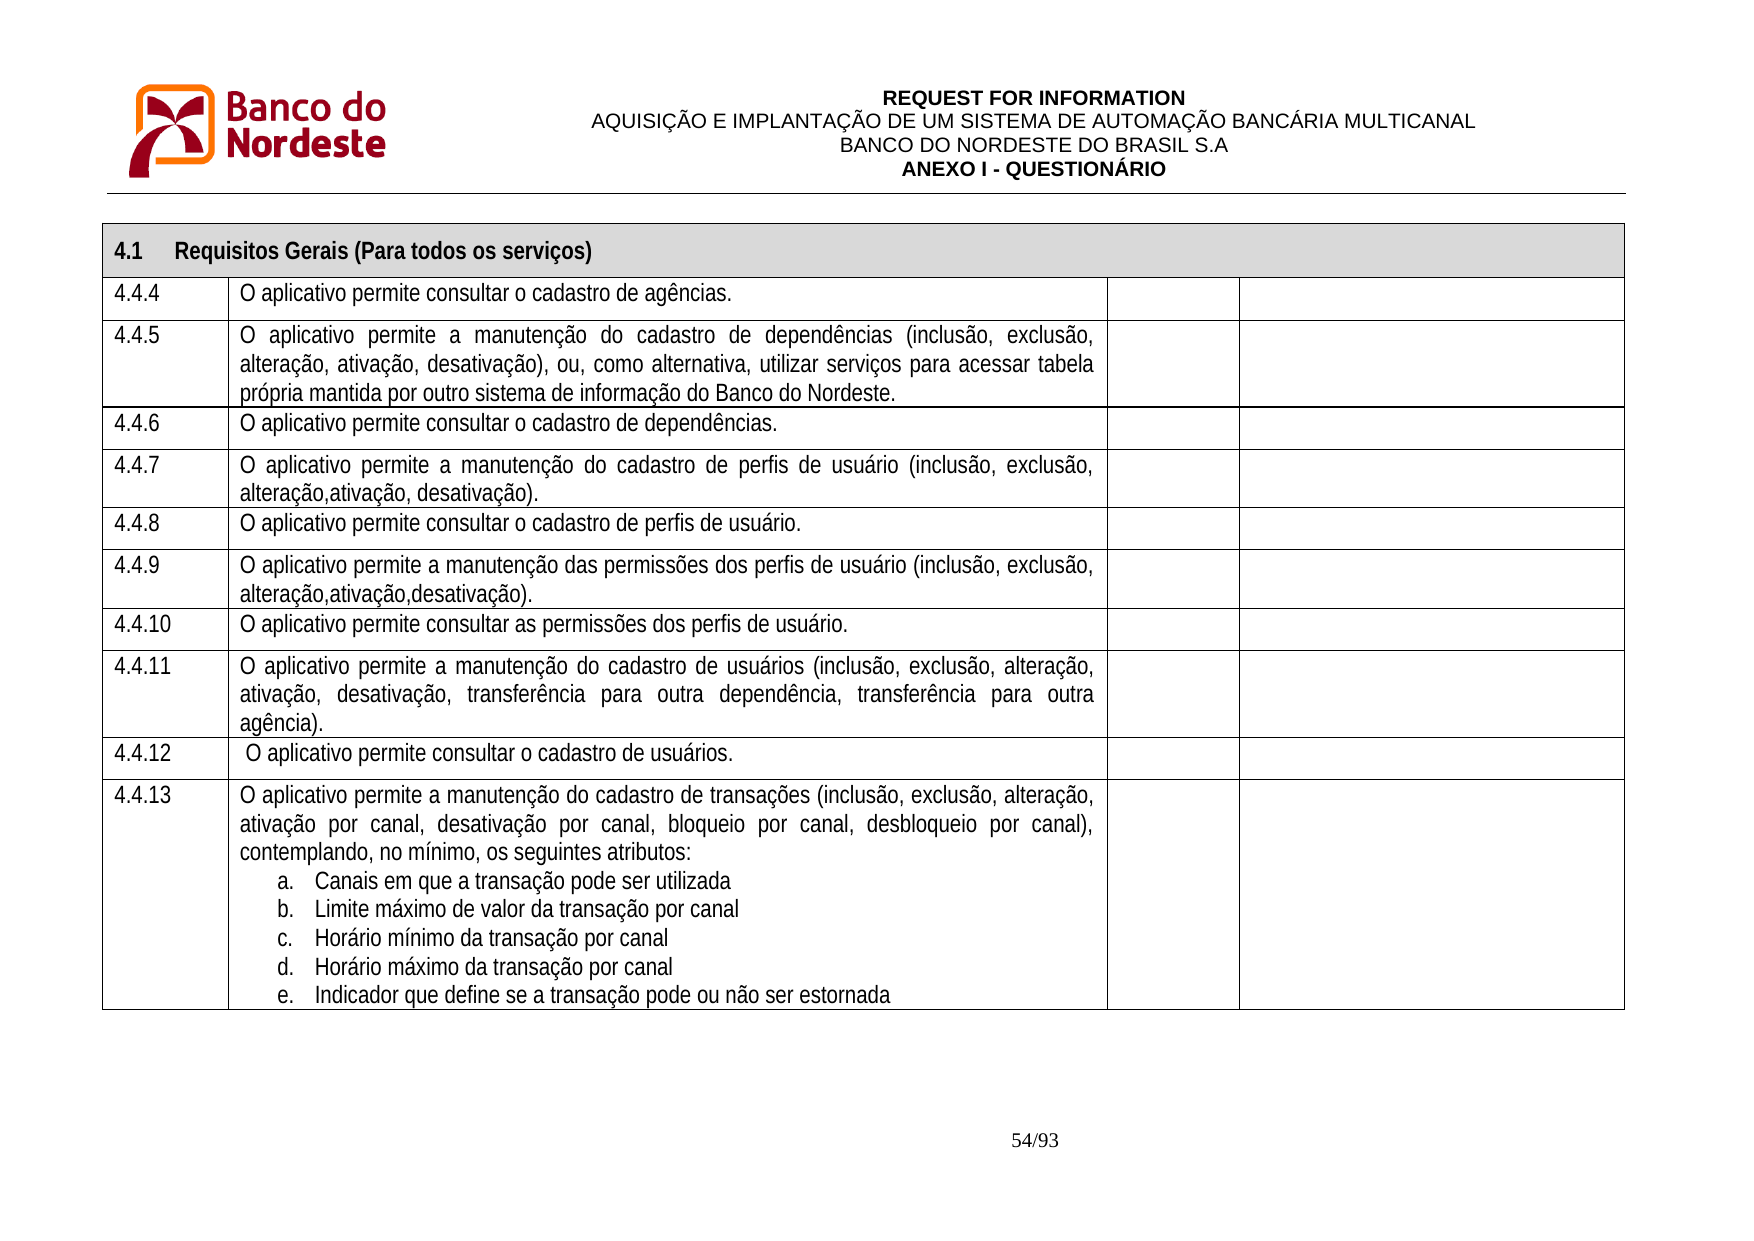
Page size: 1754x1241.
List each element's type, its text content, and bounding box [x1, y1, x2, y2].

table_cell O aplicativo permite a manutenção das permissões dos perfis de usuário (inclusão, exclusão, alteração,ativação,desativação). [229, 550, 1107, 607]
table_cell [1108, 508, 1239, 549]
table_cell [103, 321, 228, 406]
table_cell [1240, 450, 1624, 507]
table_cell O aplicativo permite consultar o cadastro de agências. [229, 278, 1107, 319]
table_cell [1240, 508, 1624, 549]
table_cell O aplicativo permite a manutenção do cadastro de dependências (inclusão, exclusão, alteração, ativação, desativação), ou, como alternativa, utilizar serviços para acessar tabela própria mantida por outro sistema de informação do Banco do Nordeste. [229, 321, 1107, 406]
table_cell [1108, 321, 1239, 406]
table_cell [1240, 408, 1624, 449]
table_cell [1108, 550, 1239, 607]
table_cell [1108, 780, 1239, 1009]
table_cell [103, 651, 228, 737]
table_cell [1108, 408, 1239, 449]
table_cell [1108, 738, 1239, 779]
table_cell O aplicativo permite consultar as permissões dos perfis de usuário. [229, 609, 1107, 650]
table_cell [1108, 651, 1239, 737]
table_cell [103, 450, 228, 507]
table_cell [103, 508, 228, 549]
table_cell O aplicativo permite consultar o cadastro de dependências. [229, 408, 1107, 449]
table_cell [1240, 321, 1624, 406]
table_header Requisitos Gerais (Para todos os serviços) [103, 224, 1624, 277]
table_cell [1240, 609, 1624, 650]
table_cell O aplicativo permite a manutenção do cadastro de perfis de usuário (inclusão, exclusão, alteração,ativação, desativação). [229, 450, 1107, 507]
table_cell [103, 408, 228, 449]
table_cell [103, 738, 228, 779]
table_cell [1240, 278, 1624, 319]
table_cell [1240, 651, 1624, 737]
table_cell [1240, 550, 1624, 607]
table_cell O aplicativo permite a manutenção do cadastro de usuários (inclusão, exclusão, alteração, ativação, desativação, transferência para outra dependência, transferência para outra agência). [229, 651, 1107, 737]
table_cell [103, 550, 228, 607]
table_cell [103, 609, 228, 650]
table_cell [1240, 738, 1624, 779]
table_cell [1108, 450, 1239, 507]
table_cell [103, 780, 228, 1009]
table_cell [1108, 278, 1239, 319]
table_cell [103, 278, 228, 319]
table_cell O aplicativo permite consultar o cadastro de perfis de usuário. [229, 508, 1107, 549]
table_cell [1108, 609, 1239, 650]
table_cell O aplicativo permite a manutenção do cadastro de transações (inclusão, exclusão, alteração, ativação por canal, desativação por canal, bloqueio por canal, desbloqueio por canal), contemplando, no mínimo, os seguintes atributos: Canais em que a transação pode ser utilizada Limite máximo de valor da transação por canal Horário mínimo da transação por canal Horário máximo da transação por canal Indicador que define se a transação pode ou não ser estornada [229, 780, 1107, 1009]
table_cell O aplicativo permite consultar o cadastro de usuários. [229, 738, 1107, 779]
table_cell [1240, 780, 1624, 1009]
